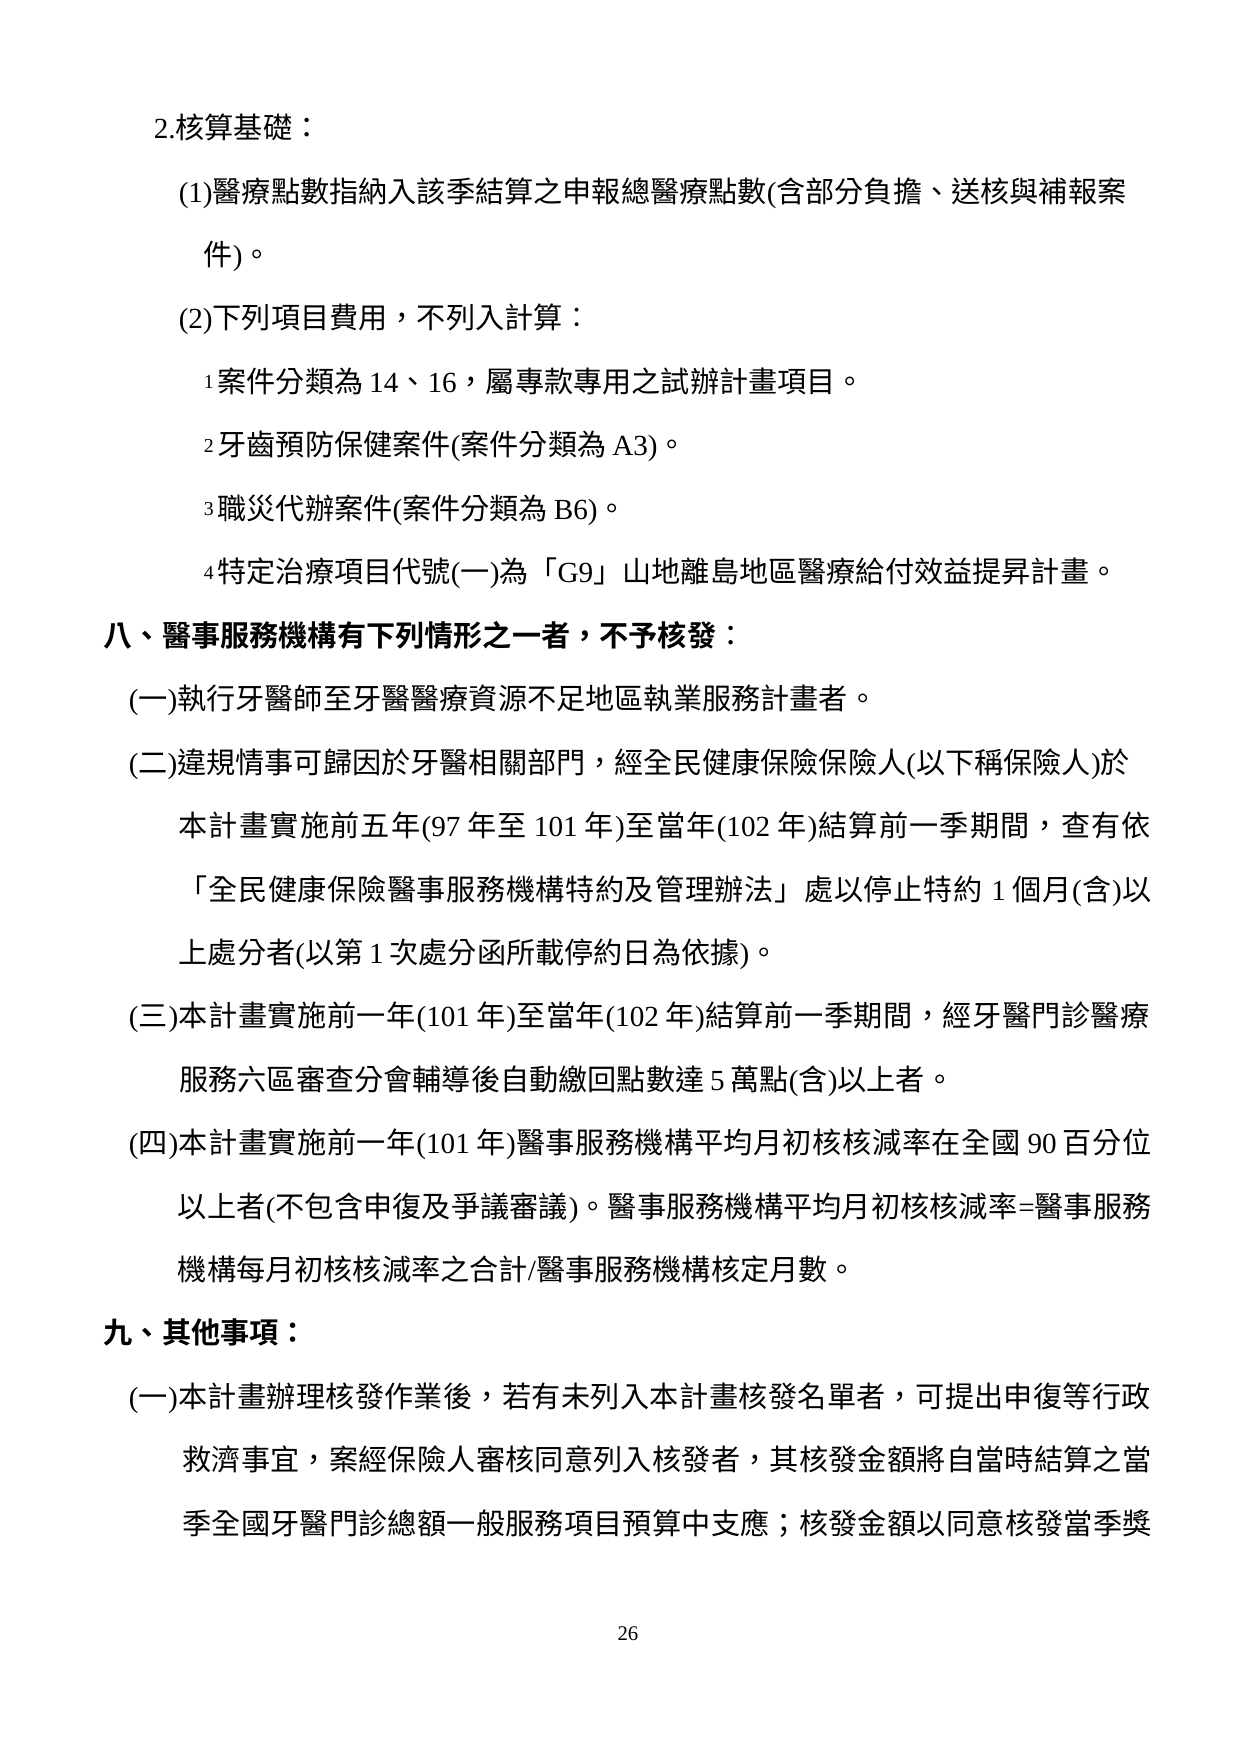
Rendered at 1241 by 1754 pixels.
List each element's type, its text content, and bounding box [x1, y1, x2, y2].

text 九、其他事項： [103, 1310, 1152, 1352]
text 4特定治療項目代號(一)為「G9」山地離島地區醫療給付效益提昇計畫。 [203, 549, 1152, 591]
text (二)違規情事可歸因於牙醫相關部門，經全民健康保險保險人(以下稱保險人)於 [128, 739, 1152, 781]
text 2.核算基礎： [153, 105, 1152, 147]
text (一)本計畫辦理核發作業後，若有未列入本計畫核發名單者，可提出申復等行政救濟事宜，案經保險人審核同意列入核發者，其核發金額將自當時結算之當季全國牙醫門診總額一般服務項目預算中支應；核發金額以同意核發當季獎 [128, 1373, 1152, 1543]
text 件)。 [203, 232, 1152, 274]
text (2)下列項目費用，不列入計算︰ [178, 295, 1152, 337]
text (四)本計畫實施前一年(101年)醫事服務機構平均月初核核減率在全國90百分位以上者(不包含申復及爭議審議)。醫事服務機構平均月初核核減率=醫事服務機構每月初核核減率之合計/醫事服務機構核定月數。 [128, 1120, 1152, 1289]
text 本計畫實施前五年(97年至101年)至當年(102年)結算前一季期間，查有依「全民健康保險醫事服務機構特約及管理辦法」處以停止特約1個月(含)以上處分者(以第1次處分函所載停約日為依據)。 [178, 803, 1152, 972]
text (三)本計畫實施前一年(101年)至當年(102年)結算前一季期間，經牙醫門診醫療服務六區審查分會輔導後自動繳回點數達5萬點(含)以上者。 [128, 993, 1152, 1099]
text 八、醫事服務機構有下列情形之一者，不予核發： [103, 612, 1152, 654]
text 1案件分類為14、16，屬專款專用之試辦計畫項目。 [203, 358, 1152, 401]
text 3職災代辦案件(案件分類為B6)。 [203, 485, 1152, 528]
text (1)醫療點數指納入該季結算之申報總醫療點數(含部分負擔、送核與補報案 [178, 168, 1152, 211]
text 2牙齒預防保健案件(案件分類為A3)。 [203, 422, 1152, 464]
text (一)執行牙醫師至牙醫醫療資源不足地區執業服務計畫者。 [128, 676, 1152, 718]
